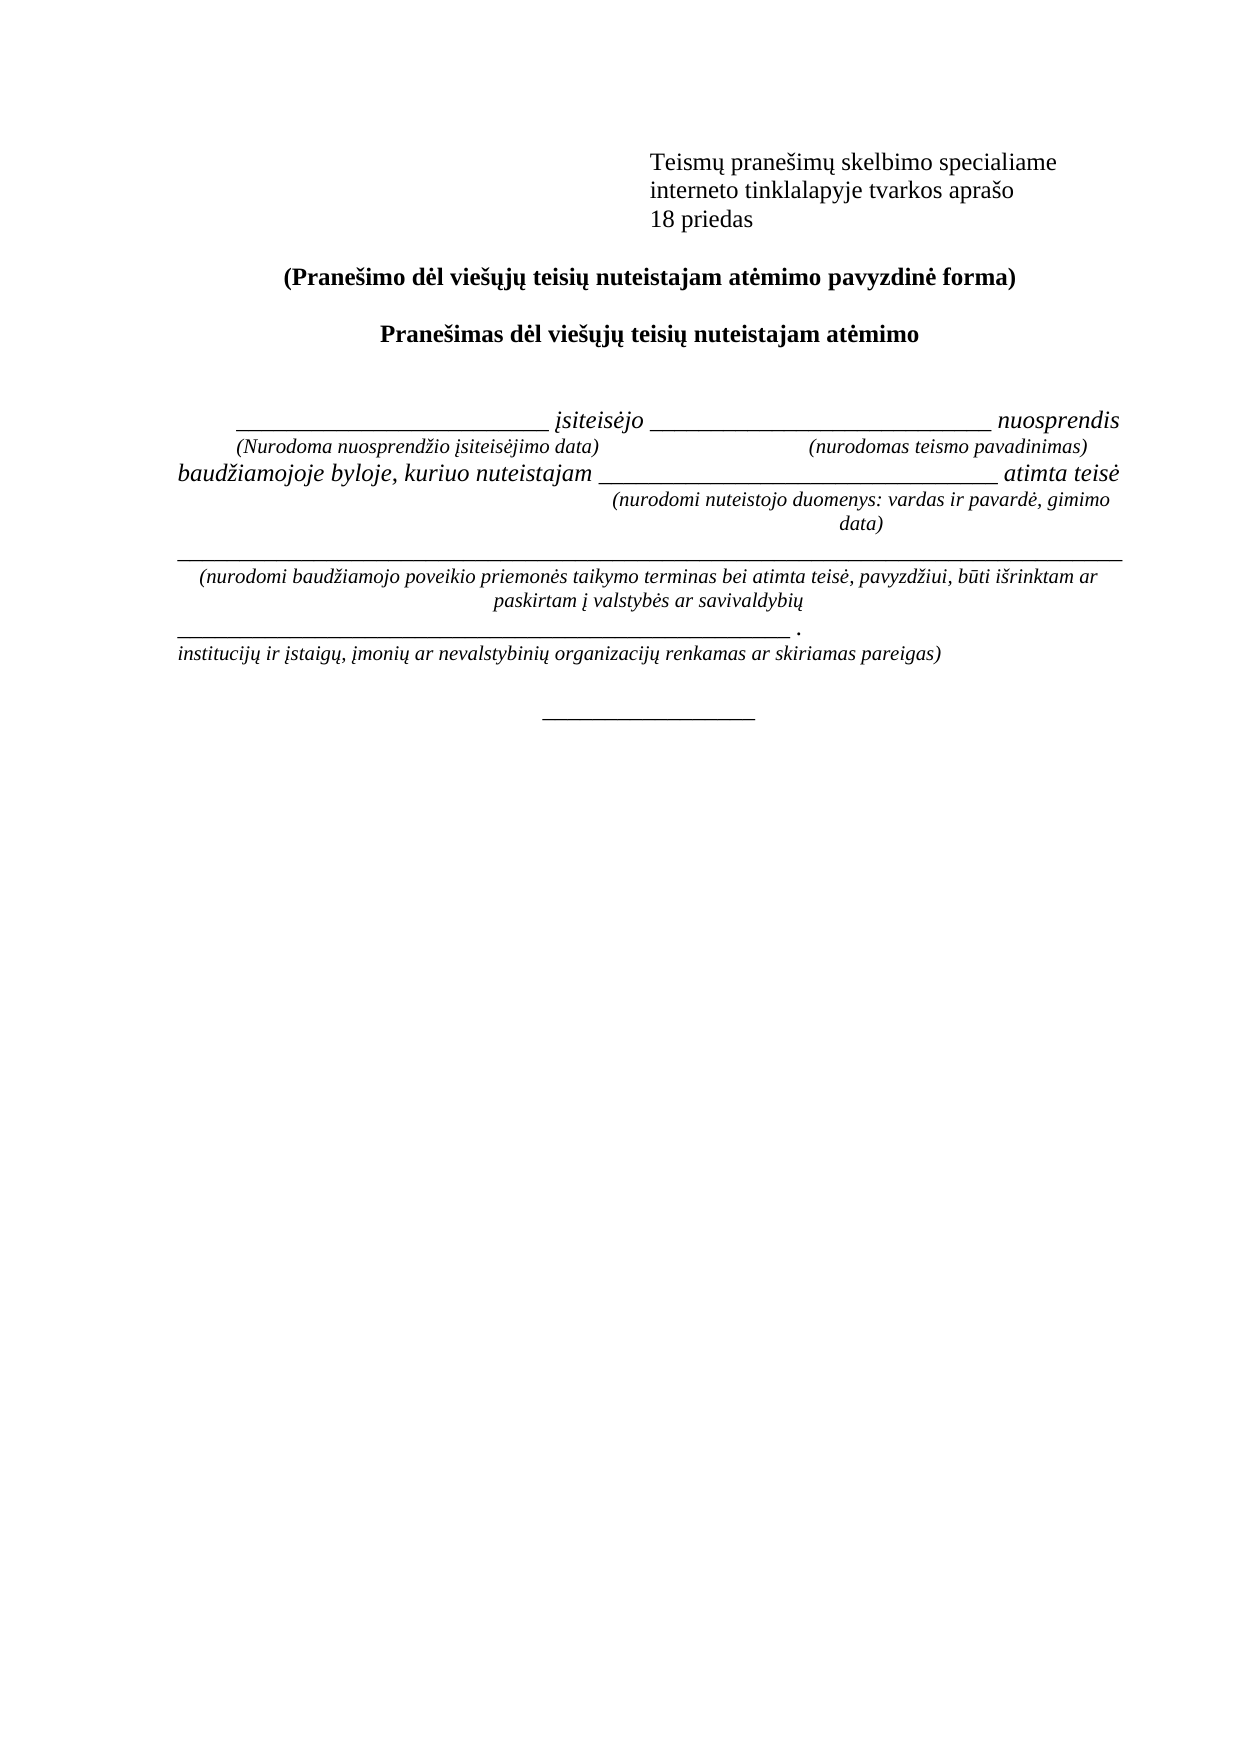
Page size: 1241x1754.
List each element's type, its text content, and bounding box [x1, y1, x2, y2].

text baudžiamojoje byloje, kuriuo nuteistajam atimta teisė [177, 458, 1122, 487]
text Teismų pranešimų skelbimo specialiame interneto tinklalapyje tvarkos aprašo [649, 147, 1122, 204]
text (Pranešimo dėl viešųjų teisių nuteistajam atėmimo pavyzdinė forma) [177, 262, 1122, 291]
text (nurodomi baudžiamojo poveikio priemonės taikymo terminas bei atimta teisė, pavyzdžiui, būti išrinktam ar paskirtam į valstybės ar savivaldybių [177, 564, 1122, 612]
text 18 priedas [649, 204, 1122, 233]
text institucijų ir įstaigų, įmonių ar nevalstybinių organizacijų renkamas ar skiriamas pareigas) [177, 641, 1122, 665]
text _________________________ įsiteisėjo nuosprendis [177, 406, 1122, 434]
text _ [177, 535, 1122, 560]
text _________________________________________________ . [177, 612, 1122, 641]
text (nurodomi nuteistojo duomenys: vardas ir pavardė, gimimo data) [602, 487, 1122, 535]
text (Nurodoma nuosprendžio įsiteisėjimo data) (nurodomas teismo pavadinimas) [177, 434, 1122, 458]
text Pranešimas dėl viešųjų teisių nuteistajam atėmimo [177, 319, 1122, 348]
text _________________ [177, 694, 1122, 722]
